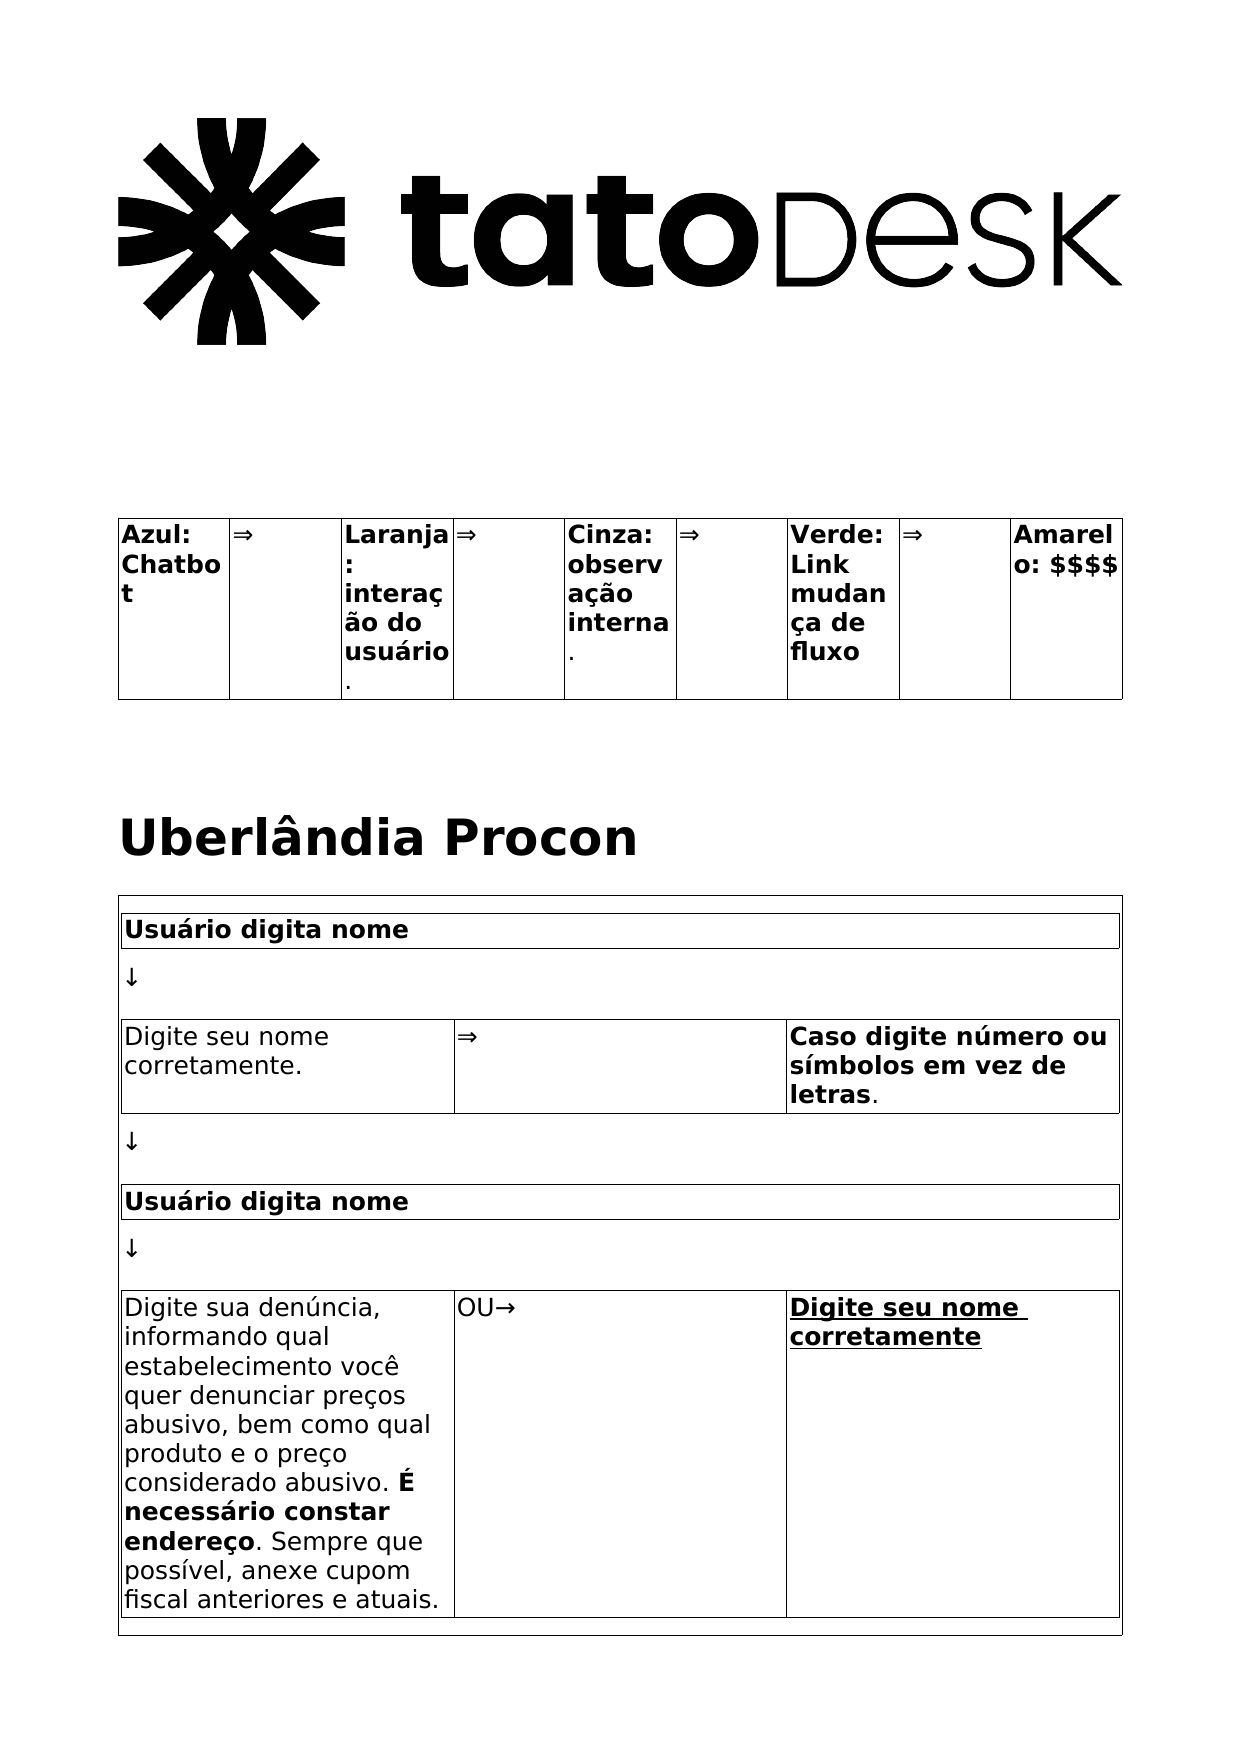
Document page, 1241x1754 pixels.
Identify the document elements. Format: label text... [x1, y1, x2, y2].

table_header Digite seu nome corretamente. [122, 1020, 454, 1113]
table_header ⇒ [230, 519, 341, 699]
table_header Usuário digita nome [122, 914, 1119, 948]
table_header Usuário digita nome [122, 1185, 1119, 1219]
table_header ↓ ↓ ↓ [119, 896, 1122, 1635]
picture [118, 118, 1123, 345]
table_header Cinza: observação interna. [565, 519, 676, 699]
table_header Verde: Link mudança de fluxo [788, 519, 899, 699]
table_header Digite seu nome corretamente [787, 1291, 1119, 1617]
table_header OU→ [455, 1291, 786, 1617]
table_header ⇒ [454, 519, 564, 699]
table_header Azul: Chatbot [119, 519, 229, 699]
table_header ⇒ [677, 519, 787, 699]
table_header Digite sua denúncia, informando qual estabelecimento você quer denunciar preços abusivo, bem como qual produto e o preço considerado abusivo. É necessário constar endereço. Sempre que possível, anexe cupom fiscal anteriores e atuais. [122, 1291, 454, 1617]
table_header ⇒ [455, 1020, 786, 1113]
table_header ⇒ [900, 519, 1010, 699]
subtitle Uberlândia Procon [118, 809, 1122, 868]
table_header Caso digite número ou símbolos em vez de letras. [787, 1020, 1119, 1113]
table_header Amarelo: $$$$ [1011, 519, 1122, 699]
table_header Laranja: interação do usuário. [342, 519, 453, 699]
